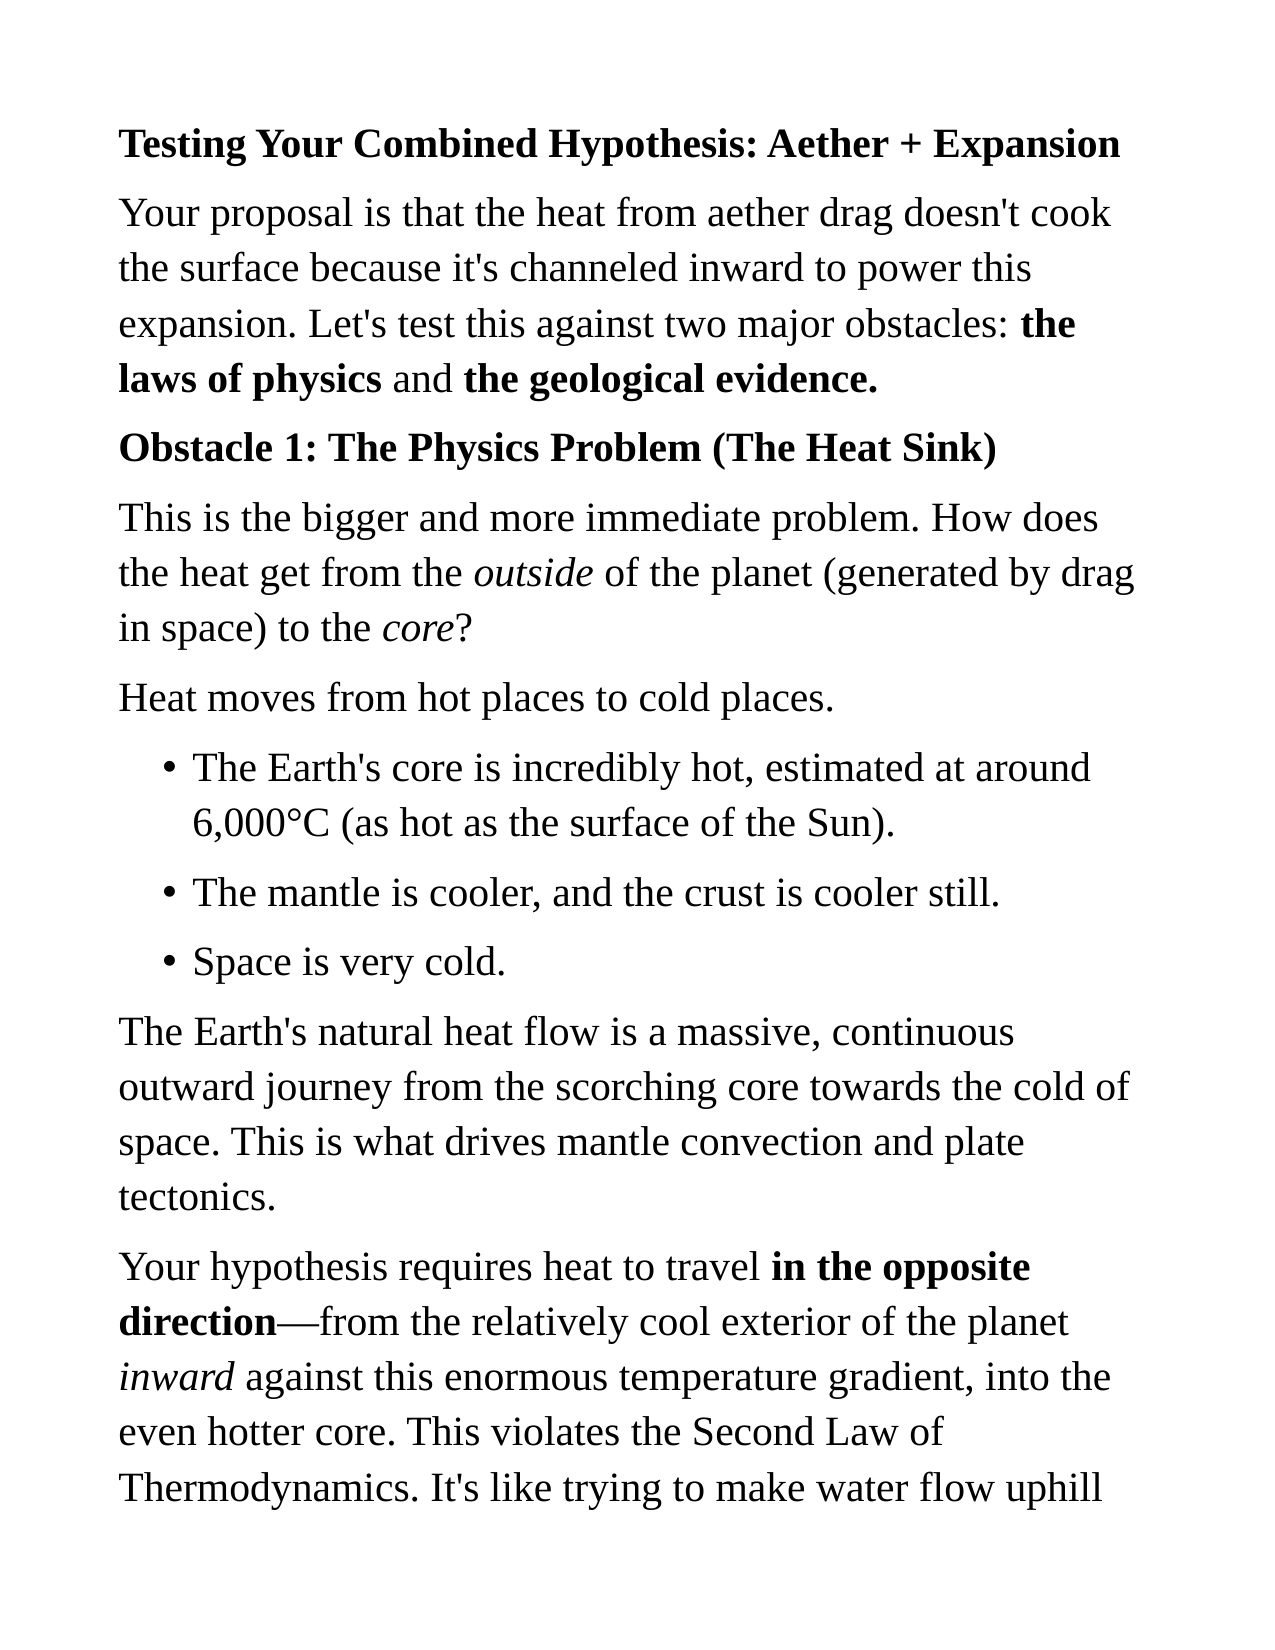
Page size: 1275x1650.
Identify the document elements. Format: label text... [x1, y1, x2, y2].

subtitle Testing Your Combined Hypothesis: Aether + Expansion [118, 118, 1157, 166]
text The Earth's natural heat flow is a massive, continuous outward journey from the scorching core towards the cold of space. This is what drives mantle convection and plate tectonics. [118, 1007, 1157, 1220]
subtitle Obstacle 1: The Physics Problem (The Heat Sink) [118, 423, 1157, 471]
text Heat moves from hot places to cold places. [118, 672, 1157, 720]
text This is the bigger and more immediate problem. How does the heat get from the outside of the planet (generated by drag in space) to the core? [118, 492, 1157, 651]
list Space is very cold. [162, 937, 1157, 985]
text Your hypothesis requires heat to travel in the opposite direction—from the relatively cool exterior of the planet inward against this enormous temperature gradient, into the even hotter core. This violates the Second Law of Thermodynamics. It's like trying to make water flow uphill [118, 1242, 1157, 1510]
list The mantle is cooler, and the crust is cooler still. [162, 867, 1157, 915]
text Your proposal is that the heat from aether drag doesn't cook the surface because it's channeled inward to power this expansion. Let's test this against two major obstacles: the laws of physics and the geological evidence. [118, 188, 1157, 401]
list The Earth's core is incredibly hot, estimated at around 6,000°C (as hot as the surface of the Sun). [162, 742, 1157, 845]
